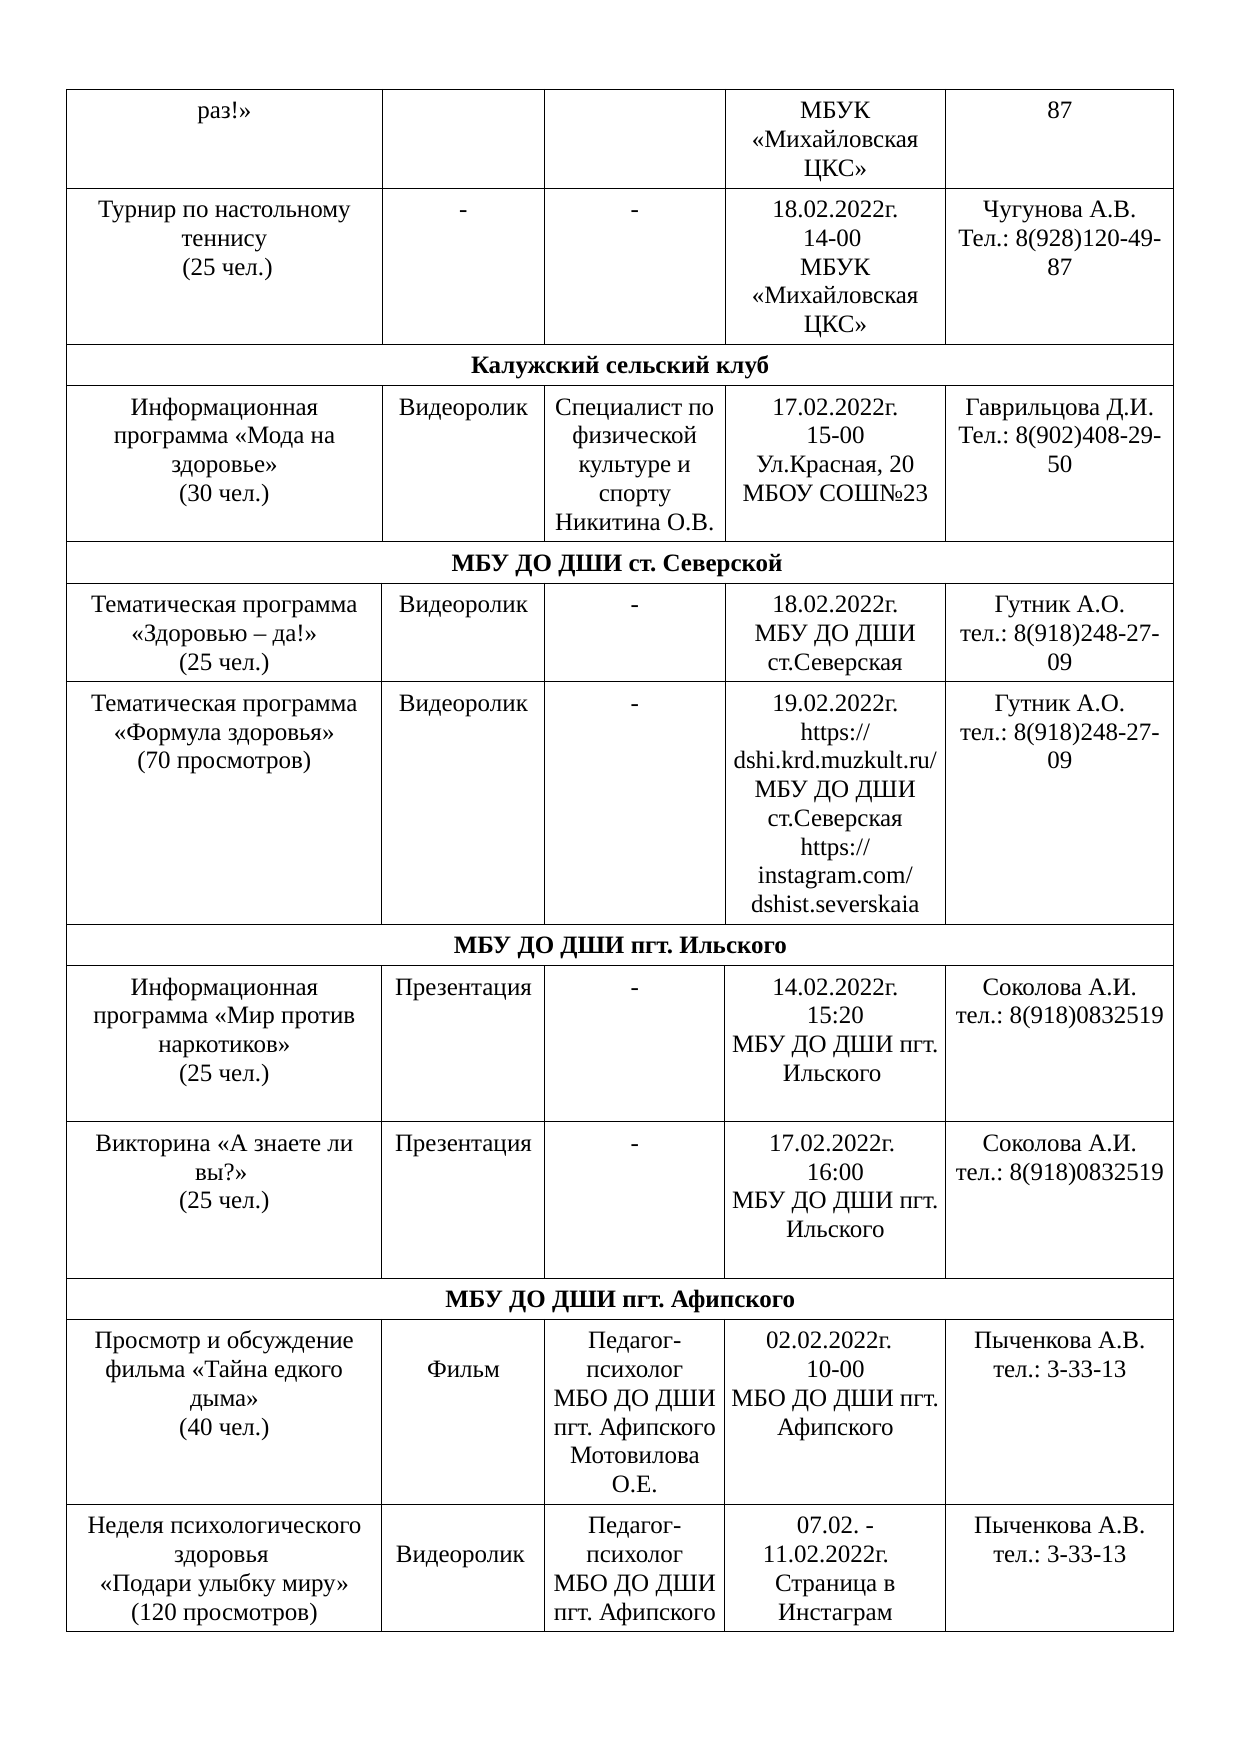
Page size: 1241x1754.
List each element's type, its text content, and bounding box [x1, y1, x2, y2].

table_cell Просмотр и обсуждение фильма «Тайна едкого дыма» (40 чел.) [67, 1320, 381, 1504]
table_cell 19.02.2022г. https://dshi.krd.muzkult.ru/ МБУ ДО ДШИ ст.Северская https://instagram.com/ dshist.severskaia [726, 682, 945, 924]
table_cell МБУ ДО ДШИ ст. Северской [67, 542, 1173, 582]
table_cell - [383, 189, 544, 344]
table_cell Соколова А.И. тел.: 8(918)0832519 [946, 1122, 1173, 1277]
table_cell Пыченкова А.В. тел.: 3-33-13 [946, 1320, 1173, 1504]
table_cell Гутник А.О. тел.: 8(918)248-27-09 [946, 682, 1173, 924]
table_cell Видеоролик [382, 584, 544, 681]
table_cell Педагог-психолог МБО ДО ДШИ пгт. Афипского Мотовилова О.Е. [545, 1320, 724, 1504]
table_cell 02.02.2022г. 10-00 МБО ДО ДШИ пгт. Афипского [725, 1320, 945, 1504]
table_cell 87 [946, 90, 1173, 187]
table_cell Калужский сельский клуб [67, 345, 1173, 385]
table_cell 18.02.2022г. 14-00 МБУК «Михайловская ЦКС» [726, 189, 945, 344]
table_cell 17.02.2022г. 15-00 Ул.Красная, 20 МБОУ СОШ№23 [726, 386, 945, 541]
table_cell Видеоролик [382, 1505, 544, 1631]
table_cell 17.02.2022г. 16:00 МБУ ДО ДШИ пгт. Ильского [725, 1122, 945, 1277]
table_cell Викторина «А знаете ли вы?» (25 чел.) [67, 1122, 381, 1277]
table_cell Видеоролик [383, 386, 544, 541]
table_cell Информационная программа «Мир против наркотиков» (25 чел.) [67, 966, 381, 1121]
table_cell Гаврильцова Д.И. Тел.: 8(902)408-29-50 [946, 386, 1173, 541]
table_cell Гутник А.О. тел.: 8(918)248-27-09 [946, 584, 1173, 681]
table_cell Соколова А.И. тел.: 8(918)0832519 [946, 966, 1173, 1121]
table_cell Презентация [382, 1122, 544, 1277]
table_cell - [545, 1122, 724, 1277]
table_cell Турнир по настольному теннису (25 чел.) [67, 189, 382, 344]
table_cell Тематическая программа «Здоровью – да!» (25 чел.) [67, 584, 381, 681]
table_cell - [545, 682, 725, 924]
table_cell Презентация [382, 966, 544, 1121]
table_cell Чугунова А.В. Тел.: 8(928)120-49-87 [946, 189, 1173, 344]
table_cell 07.02. - 11.02.2022г. Страница в Инстаграм [725, 1505, 945, 1631]
table_cell раз!» [67, 90, 382, 187]
table_cell МБУ ДО ДШИ пгт. Афипского [67, 1279, 1173, 1319]
table_cell - [545, 966, 724, 1121]
table_cell 14.02.2022г. 15:20 МБУ ДО ДШИ пгт. Ильского [725, 966, 945, 1121]
table_cell Пыченкова А.В. тел.: 3-33-13 [946, 1505, 1173, 1631]
table_cell - [545, 90, 725, 187]
table_cell Информационная программа «Мода на здоровье» (30 чел.) [67, 386, 382, 541]
table_cell МБУ ДО ДШИ пгт. Ильского [67, 925, 1173, 965]
table_cell Педагог-психолог МБО ДО ДШИ пгт. Афипского [545, 1505, 724, 1631]
table_cell - [545, 584, 725, 681]
table_cell Видеоролик [382, 682, 544, 924]
table_cell 18.02.2022г. МБУ ДО ДШИ ст.Северская [726, 584, 945, 681]
table_cell - [545, 189, 725, 344]
table_cell [383, 90, 544, 187]
table_cell Специалист по физической культуре и спорту Никитина О.В. [545, 386, 725, 541]
table_cell Тематическая программа «Формула здоровья» (70 просмотров) [67, 682, 381, 924]
table_cell Неделя психологического здоровья «Подари улыбку миру» (120 просмотров) [67, 1505, 381, 1631]
table_cell МБУК «Михайловская ЦКС» [726, 90, 945, 187]
table_cell Фильм [382, 1320, 544, 1504]
